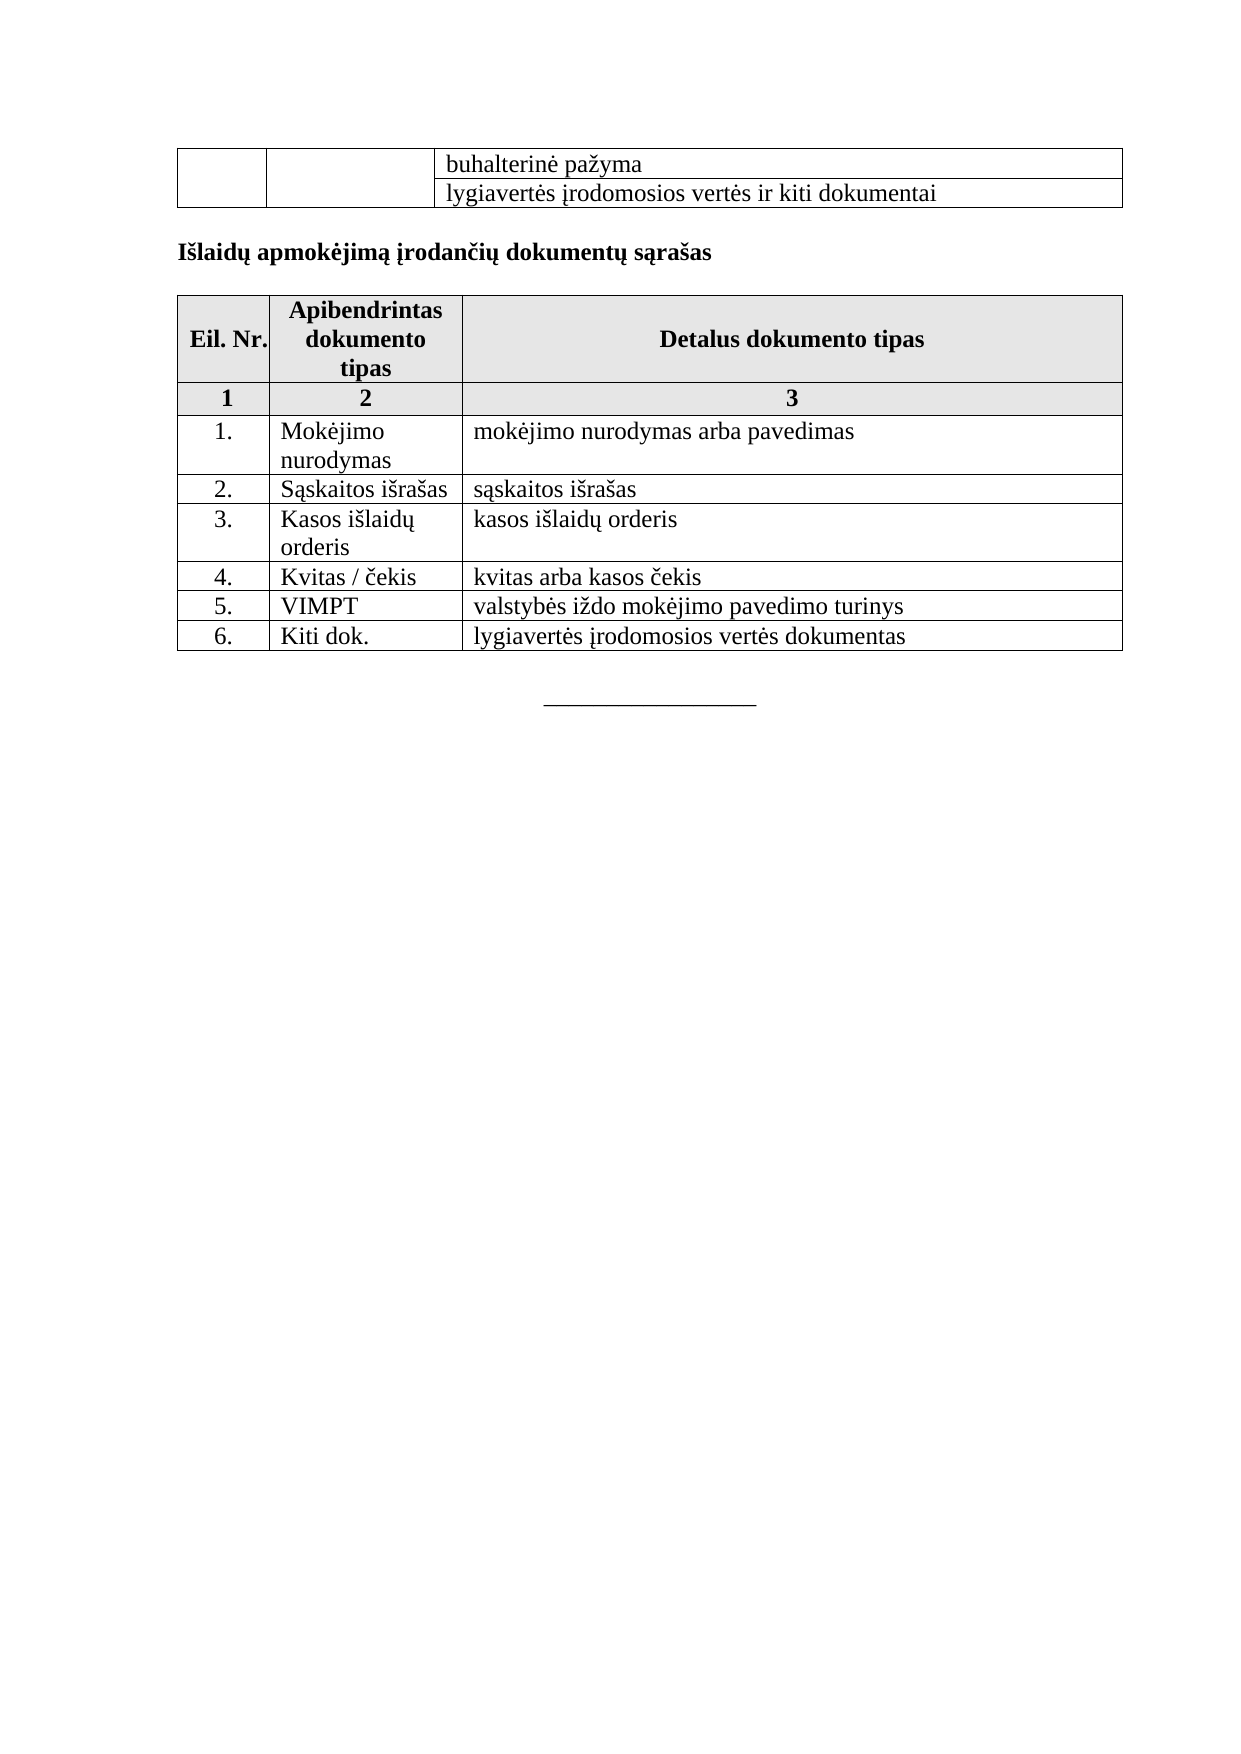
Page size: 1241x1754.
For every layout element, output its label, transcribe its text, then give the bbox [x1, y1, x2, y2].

table_cell Mokėjimo nurodymas [270, 416, 462, 474]
text _________________ [177, 680, 1122, 708]
table_cell lygiavertės įrodomosios vertės dokumentas [463, 621, 1122, 650]
table_cell kasos išlaidų orderis [463, 504, 1122, 561]
table_header Apibendrintas dokumento tipas [270, 296, 462, 382]
table_cell 2. [178, 475, 269, 503]
table_cell Kvitas / čekis [270, 562, 462, 590]
table_cell Sąskaitos išrašas [270, 475, 462, 503]
table_cell 4. [178, 562, 269, 590]
table_cell 2 [270, 383, 462, 415]
text Išlaidų apmokėjimą įrodančių dokumentų sąrašas [177, 237, 1122, 266]
table_header Detalus dokumento tipas [463, 296, 1122, 382]
table_cell [267, 149, 434, 207]
table_cell buhalterinė pažyma [435, 149, 1122, 177]
table_cell 6. [178, 621, 269, 650]
table_cell [178, 149, 266, 207]
table_cell kvitas arba kasos čekis [463, 562, 1122, 590]
table_cell 3 [463, 383, 1122, 415]
table_cell valstybės iždo mokėjimo pavedimo turinys [463, 591, 1122, 620]
table_cell 5. [178, 591, 269, 620]
table_cell 3. [178, 504, 269, 561]
table_cell Kasos išlaidų orderis [270, 504, 462, 561]
table_cell sąskaitos išrašas [463, 475, 1122, 503]
table_cell VIMPT [270, 591, 462, 620]
table_cell lygiavertės įrodomosios vertės ir kiti dokumentai [435, 179, 1122, 207]
table_cell mokėjimo nurodymas arba pavedimas [463, 416, 1122, 474]
table_header Eil. Nr. [178, 296, 269, 382]
table_cell 1 [178, 383, 269, 415]
table_cell Kiti dok. [270, 621, 462, 650]
table_cell 1. [178, 416, 269, 474]
